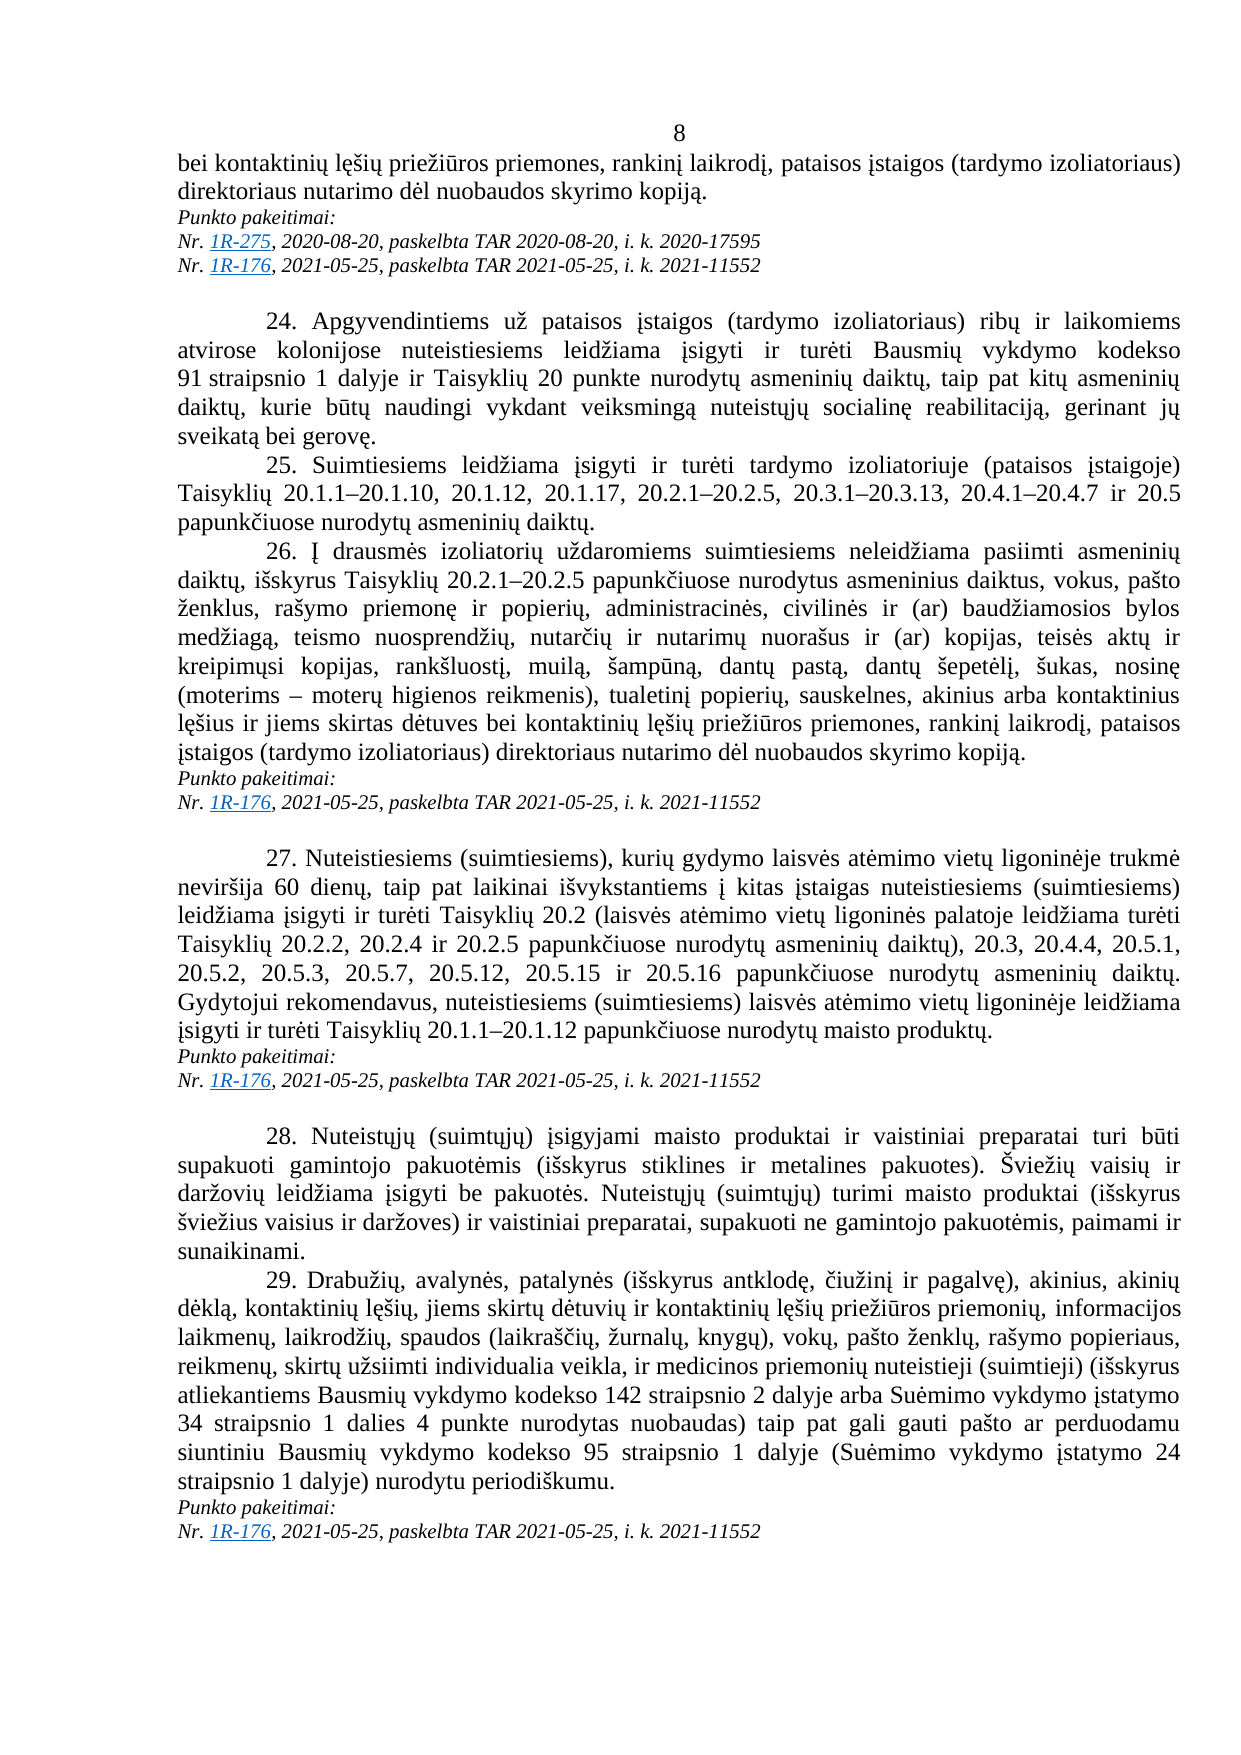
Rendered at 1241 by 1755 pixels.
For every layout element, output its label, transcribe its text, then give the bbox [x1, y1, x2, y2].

text 28. Nuteistųjų (suimtųjų) įsigyjami maisto produktai ir vaistiniai preparatai turi būti supakuoti gamintojo pakuotėmis (išskyrus stiklines ir metalines pakuotes). Šviežių vaisių ir daržovių leidžiama įsigyti be pakuotės. Nuteistųjų (suimtųjų) turimi maisto produktai (išskyrus šviežius vaisius ir daržoves) ir vaistiniai preparatai, supakuoti ne gamintojo pakuotėmis, paimami ir sunaikinami. [177, 1121, 1181, 1265]
text Punkto pakeitimai: [177, 1495, 1181, 1519]
text bei kontaktinių lęšių priežiūros priemones, rankinį laikrodį, pataisos įstaigos (tardymo izoliatoriaus) direktoriaus nutarimo dėl nuobaudos skyrimo kopiją. [177, 148, 1181, 205]
text Nr. 1R-275, 2020-08-20, paskelbta TAR 2020-08-20, i. k. 2020-17595 [177, 229, 1181, 253]
text 25. Suimtiesiems leidžiama įsigyti ir turėti tardymo izoliatoriuje (pataisos įstaigoje) Taisyklių 20.1.1–20.1.10, 20.1.12, 20.1.17, 20.2.1–20.2.5, 20.3.1–20.3.13, 20.4.1–20.4.7 ir 20.5 papunkčiuose nurodytų asmeninių daiktų. [177, 450, 1181, 536]
text 27. Nuteistiesiems (suimtiesiems), kurių gydymo laisvės atėmimo vietų ligoninėje trukmė neviršija 60 dienų, taip pat laikinai išvykstantiems į kitas įstaigas nuteistiesiems (suimtiesiems) leidžiama įsigyti ir turėti Taisyklių 20.2 (laisvės atėmimo vietų ligoninės palatoje leidžiama turėti Taisyklių 20.2.2, 20.2.4 ir 20.2.5 papunkčiuose nurodytų asmeninių daiktų), 20.3, 20.4.4, 20.5.1, 20.5.2, 20.5.3, 20.5.7, 20.5.12, 20.5.15 ir 20.5.16 papunkčiuose nurodytų asmeninių daiktų. Gydytojui rekomendavus, nuteistiesiems (suimtiesiems) laisvės atėmimo vietų ligoninėje leidžiama įsigyti ir turėti Taisyklių 20.1.1–20.1.12 papunkčiuose nurodytų maisto produktų. [177, 843, 1181, 1044]
text Nr. 1R-176, 2021-05-25, paskelbta TAR 2021-05-25, i. k. 2021-11552 [177, 790, 1181, 814]
text 24. Apgyvendintiems už pataisos įstaigos (tardymo izoliatoriaus) ribų ir laikomiems atvirose kolonijose nuteistiesiems leidžiama įsigyti ir turėti Bausmių vykdymo kodekso 91 straipsnio 1 dalyje ir Taisyklių 20 punkte nurodytų asmeninių daiktų, taip pat kitų asmeninių daiktų, kurie būtų naudingi vykdant veiksmingą nuteistųjų socialinę reabilitaciją, gerinant jų sveikatą bei gerovę. [177, 306, 1181, 450]
text Nr. 1R-176, 2021-05-25, paskelbta TAR 2021-05-25, i. k. 2021-11552 [177, 253, 1181, 277]
text Punkto pakeitimai: [177, 205, 1181, 229]
text Nr. 1R-176, 2021-05-25, paskelbta TAR 2021-05-25, i. k. 2021-11552 [177, 1068, 1181, 1092]
text Punkto pakeitimai: [177, 766, 1181, 790]
text 29. Drabužių, avalynės, patalynės (išskyrus antklodę, čiužinį ir pagalvę), akinius, akinių dėklą, kontaktinių lęšių, jiems skirtų dėtuvių ir kontaktinių lęšių priežiūros priemonių, informacijos laikmenų, laikrodžių, spaudos (laikraščių, žurnalų, knygų), vokų, pašto ženklų, rašymo popieriaus, reikmenų, skirtų užsiimti individualia veikla, ir medicinos priemonių nuteistieji (suimtieji) (išskyrus atliekantiems Bausmių vykdymo kodekso 142 straipsnio 2 dalyje arba Suėmimo vykdymo įstatymo 34 straipsnio 1 dalies 4 punkte nurodytas nuobaudas) taip pat gali gauti pašto ar perduodamu siuntiniu Bausmių vykdymo kodekso 95 straipsnio 1 dalyje (Suėmimo vykdymo įstatymo 24 straipsnio 1 dalyje) nurodytu periodiškumu. [177, 1265, 1181, 1495]
text Nr. 1R-176, 2021-05-25, paskelbta TAR 2021-05-25, i. k. 2021-11552 [177, 1519, 1181, 1543]
text Punkto pakeitimai: [177, 1044, 1181, 1068]
text 26. Į drausmės izoliatorių uždaromiems suimtiesiems neleidžiama pasiimti asmeninių daiktų, išskyrus Taisyklių 20.2.1–20.2.5 papunkčiuose nurodytus asmeninius daiktus, vokus, pašto ženklus, rašymo priemonę ir popierių, administracinės, civilinės ir (ar) baudžiamosios bylos medžiagą, teismo nuosprendžių, nutarčių ir nutarimų nuorašus ir (ar) kopijas, teisės aktų ir kreipimųsi kopijas, rankšluostį, muilą, šampūną, dantų pastą, dantų šepetėlį, šukas, nosinę (moterims – moterų higienos reikmenis), tualetinį popierių, sauskelnes, akinius arba kontaktinius lęšius ir jiems skirtas dėtuves bei kontaktinių lęšių priežiūros priemones, rankinį laikrodį, pataisos įstaigos (tardymo izoliatoriaus) direktoriaus nutarimo dėl nuobaudos skyrimo kopiją. [177, 536, 1181, 766]
